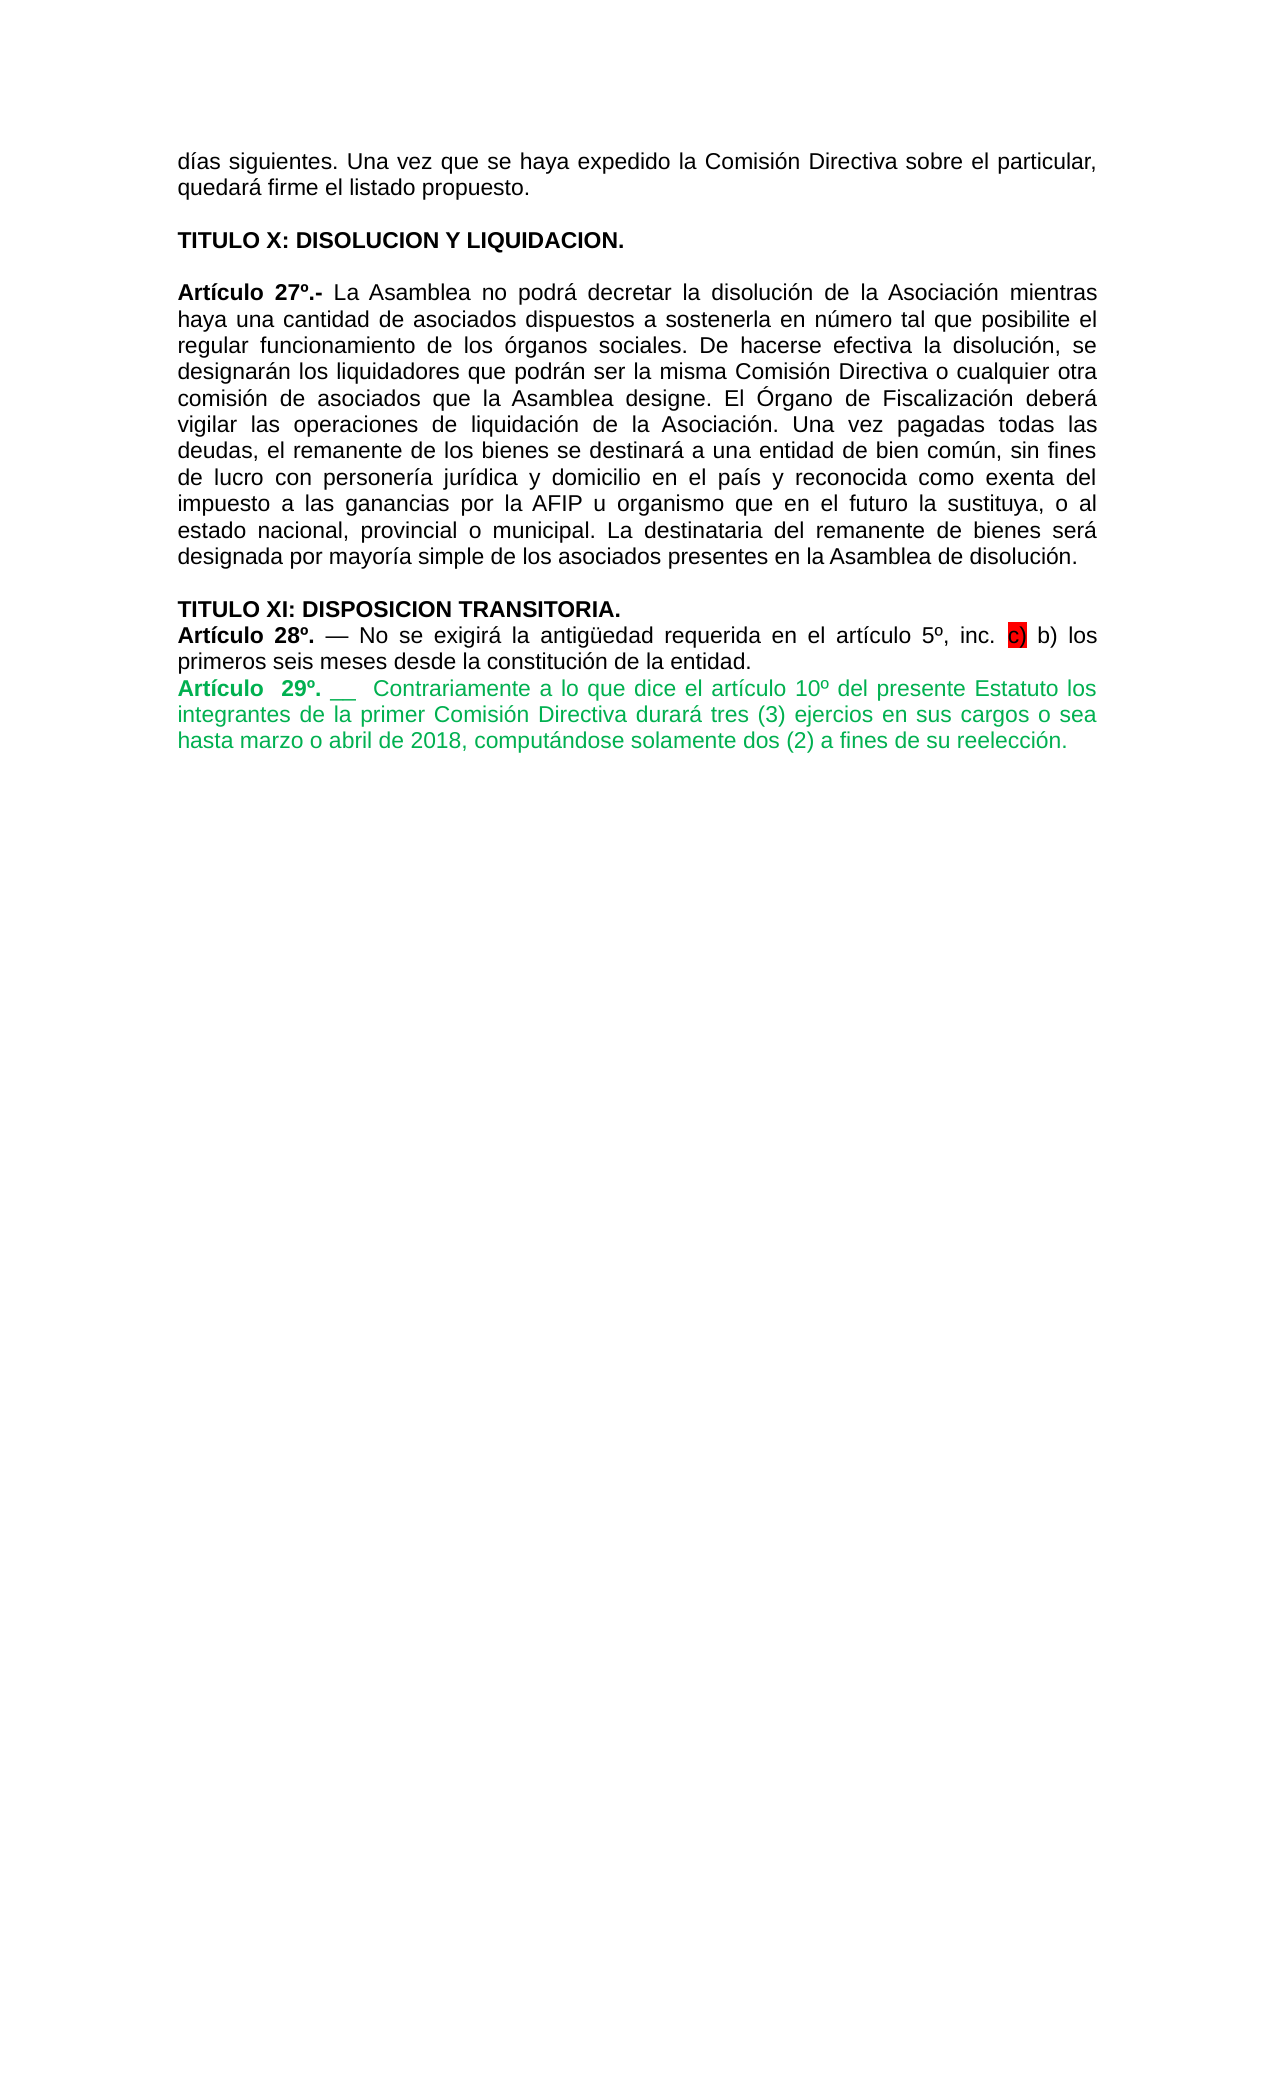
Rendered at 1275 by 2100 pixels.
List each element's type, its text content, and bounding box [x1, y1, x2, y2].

text TITULO XI: DISPOSICION TRANSITORIA. [177, 596, 1098, 622]
text Artículo 29º. __ Contrariamente a lo que dice el artículo 10º del presente Estatuto los integrantes de la primer Comisión Directiva durará tres (3) ejercios en sus cargos o sea hasta marzo o abril de 2018, computándose solamente dos (2) a fines de su reelección. [177, 675, 1098, 754]
text TITULO X: DISOLUCION Y LIQUIDACION. [177, 227, 1098, 253]
text días siguientes. Una vez que se haya expedido la Comisión Directiva sobre el particular, quedará firme el listado propuesto. [177, 148, 1098, 200]
text Artículo 28º. — No se exigirá la antigüedad requerida en el artículo 5º, inc. c) b) los primeros seis meses desde la constitución de la entidad. [177, 622, 1098, 675]
text Artículo 27º.- La Asamblea no podrá decretar la disolución de la Asociación mientras haya una cantidad de asociados dispuestos a sostenerla en número tal que posibilite el regular funcionamiento de los órganos sociales. De hacerse efectiva la disolución, se designarán los liquidadores que podrán ser la misma Comisión Directiva o cualquier otra comisión de asociados que la Asamblea designe. El Órgano de Fiscalización deberá vigilar las operaciones de liquidación de la Asociación. Una vez pagadas todas las deudas, el remanente de los bienes se destinará a una entidad de bien común, sin fines de lucro con personería jurídica y domicilio en el país y reconocida como exenta del impuesto a las ganancias por la AFIP u organismo que en el futuro la sustituya, o al estado nacional, provincial o municipal. La destinataria del remanente de bienes será designada por mayoría simple de los asociados presentes en la Asamblea de disolución. [177, 279, 1098, 569]
